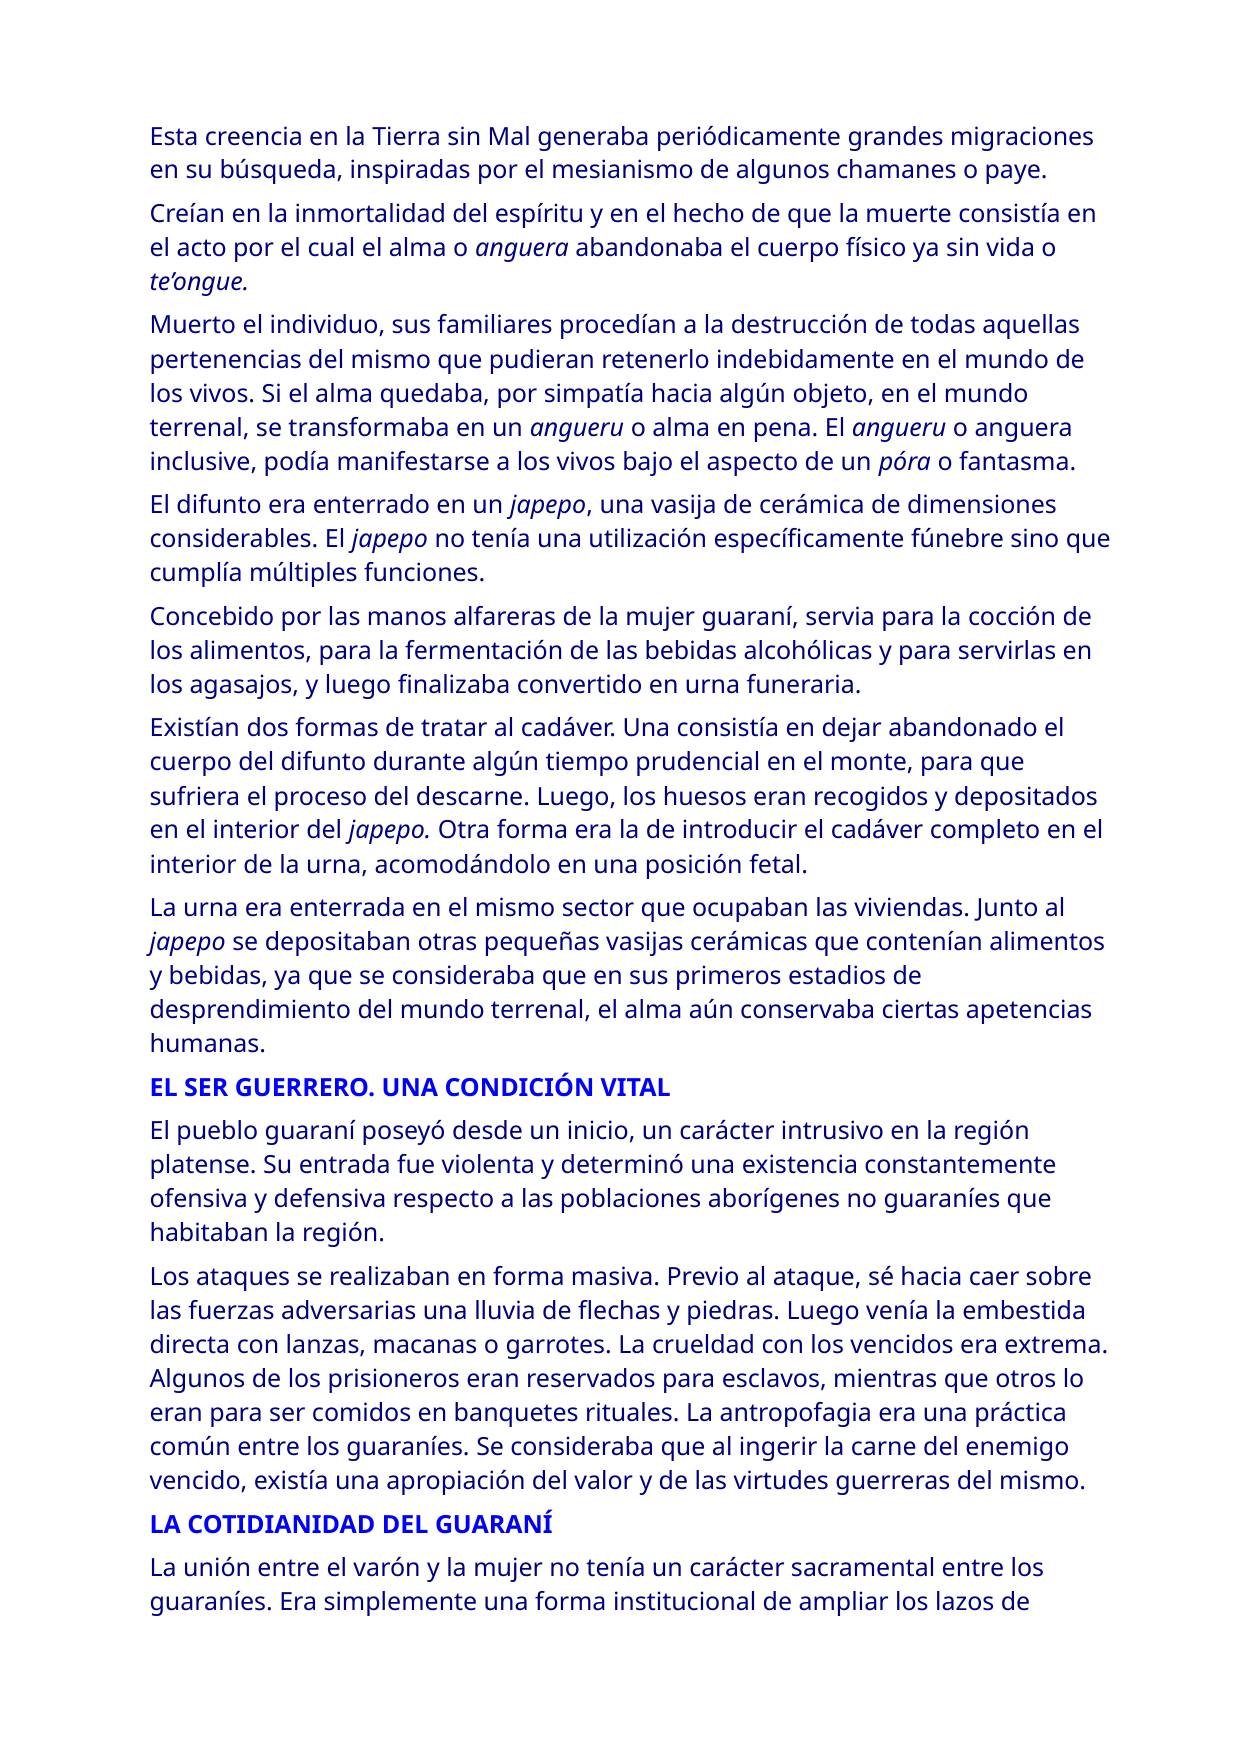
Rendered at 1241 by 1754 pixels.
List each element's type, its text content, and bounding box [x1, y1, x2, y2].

text Esta creencia en la Tierra sin Mal generaba periódicamente grandes migraciones en su búsqueda, inspiradas por el mesianismo de algunos chamanes o paye. [149, 118, 1122, 186]
text Muerto el individuo, sus familiares procedían a la destrucción de todas aquellas pertenencias del mismo que pudieran retenerlo indebidamente en el mundo de los vivos. Si el alma quedaba, por simpatía hacia algún objeto, en el mundo terrenal, se transformaba en un angueru o alma en pena. El angueru o anguera inclusive, podía manifestarse a los vivos bajo el aspecto de un póra o fantasma. [149, 307, 1122, 477]
text EL SER GUERRERO. UNA CONDICIÓN VITAL [149, 1069, 1122, 1103]
text Concebido por las manos alfareras de la mujer guaraní, servia para la cocción de los alimentos, para la fermentación de las bebidas alcohólicas y para servirlas en los agasajos, y luego finalizaba convertido en urna funeraria. [149, 598, 1122, 701]
text La urna era enterrada en el mismo sector que ocupaban las viviendas. Junto al japepo se depositaban otras pequeñas vasijas cerámicas que contenían alimentos y bebidas, ya que se consideraba que en sus primeros estadios de desprendimiento del mundo terrenal, el alma aún conservaba ciertas apetencias humanas. [149, 890, 1122, 1060]
text Existían dos formas de tratar al cadáver. Una consistía en dejar abandonado el cuerpo del difunto durante algún tiempo prudencial en el monte, para que sufriera el proceso del descarne. Luego, los huesos eran recogidos y depositados en el interior del japepo. Otra forma era la de introducir el cadáver completo en el interior de la urna, acomodándolo en una posición fetal. [149, 710, 1122, 880]
text La unión entre el varón y la mujer no tenía un carácter sacramental entre los guaraníes. Era simplemente una forma institucional de ampliar los lazos de [149, 1550, 1122, 1618]
text El difunto era enterrado en un japepo, una vasija de cerámica de dimensiones considerables. El japepo no tenía una utilización específicamente fúnebre sino que cumplía múltiples funciones. [149, 487, 1122, 589]
text Los ataques se realizaban en forma masiva. Previo al ataque, sé hacia caer sobre las fuerzas adversarias una lluvia de flechas y piedras. Luego venía la embestida directa con lanzas, macanas o garrotes. La crueldad con los vencidos era extrema. Algunos de los prisioneros eran reservados para esclavos, mientras que otros lo eran para ser comidos en banquetes rituales. La antropofagia era una práctica común entre los guaraníes. Se consideraba que al ingerir la carne del enemigo vencido, existía una apropiación del valor y de las virtudes guerreras del mismo. [149, 1258, 1122, 1497]
text El pueblo guaraní poseyó desde un inicio, un carácter intrusivo en la región platense. Su entrada fue violenta y determinó una existencia constantemente ofensiva y defensiva respecto a las poblaciones aborígenes no guaraníes que habitaban la región. [149, 1113, 1122, 1249]
text Creían en la inmortalidad del espíritu y en el hecho de que la muerte consistía en el acto por el cual el alma o anguera abandonaba el cuerpo físico ya sin vida o te’ongue. [149, 196, 1122, 298]
text LA COTIDIANIDAD DEL GUARANÍ [149, 1506, 1122, 1540]
